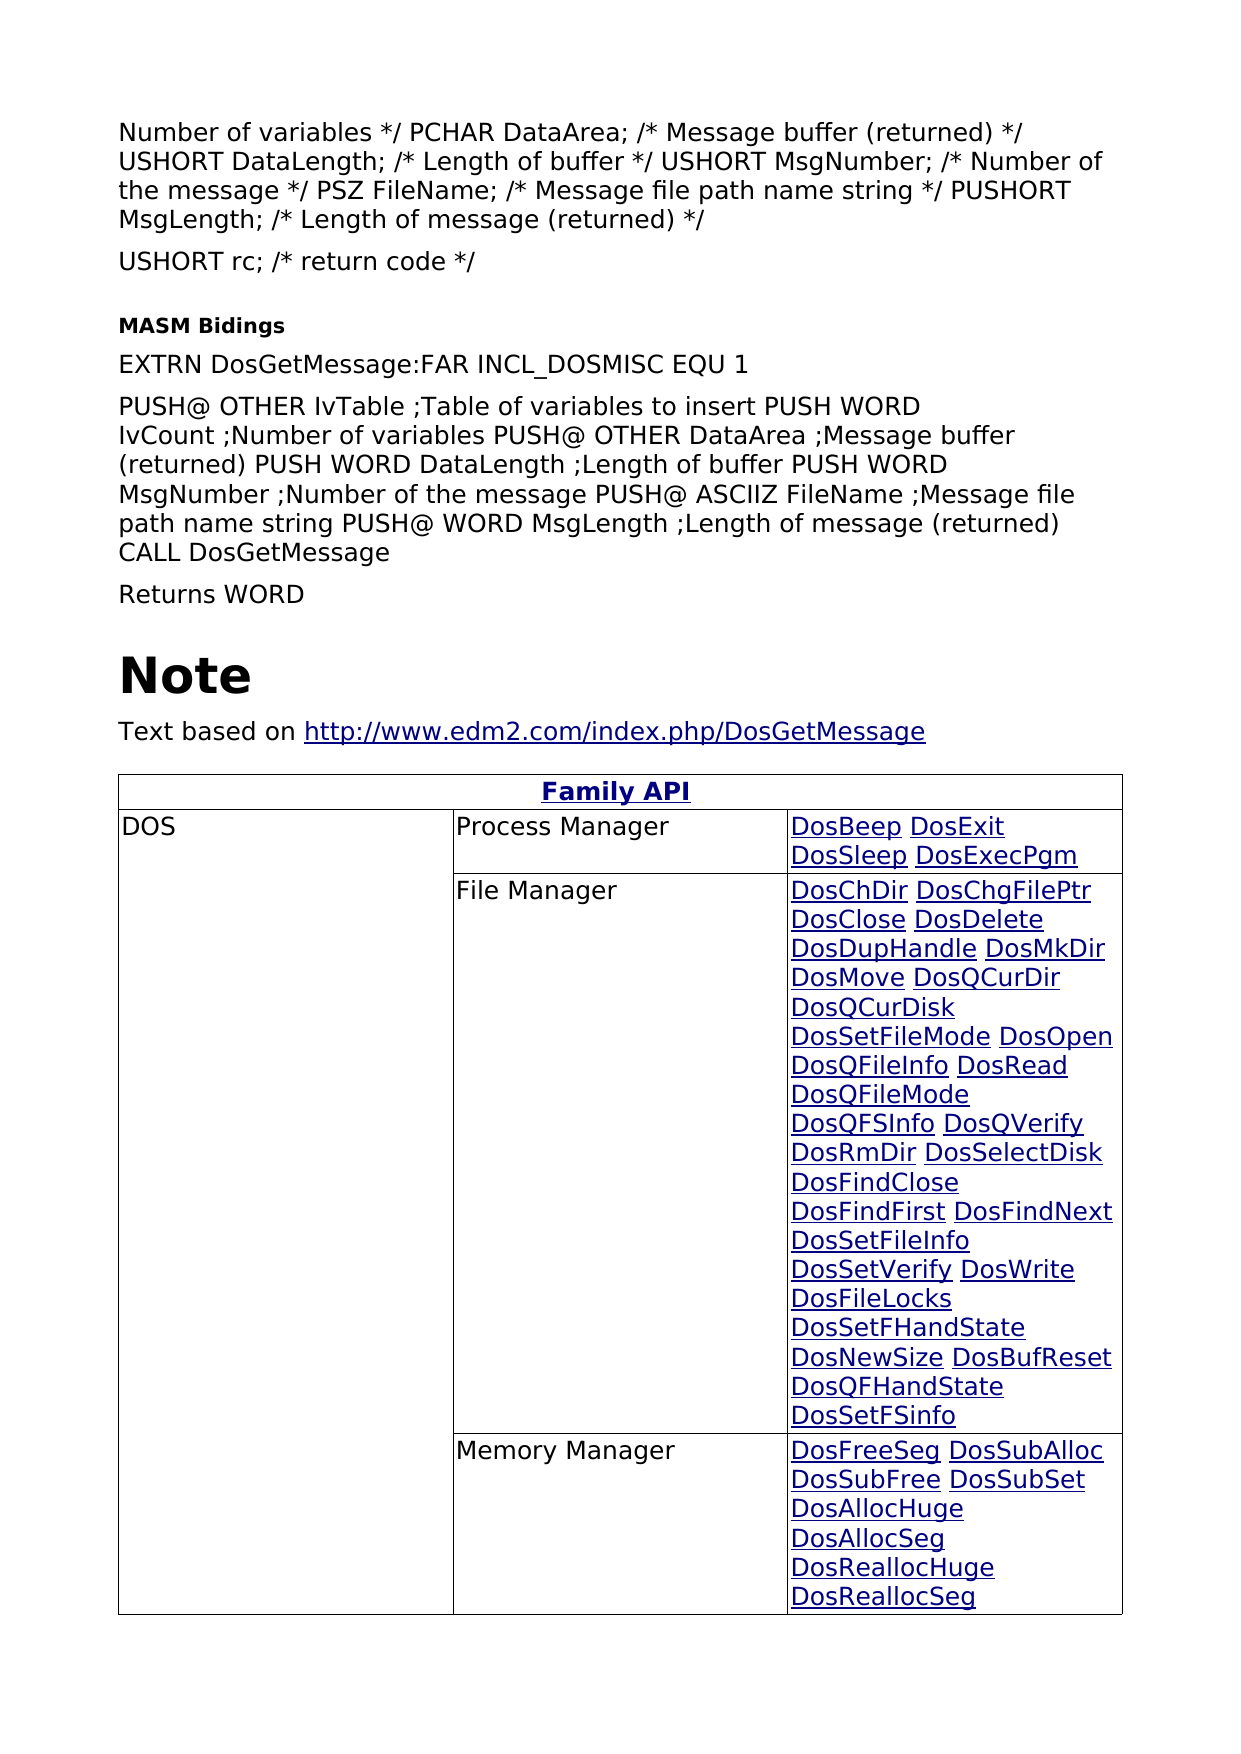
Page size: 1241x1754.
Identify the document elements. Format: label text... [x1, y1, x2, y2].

table_cell DosFreeSeg DosSubAlloc DosSubFree DosSubSet DosAllocHuge DosAllocSeg DosReallocHuge DosReallocSeg [788, 1434, 1122, 1614]
table_cell File Manager [454, 874, 787, 1433]
text PUSH@ OTHER IvTable ;Table of variables to insert PUSH WORD IvCount ;Number of variables PUSH@ OTHER DataArea ;Message buffer (returned) PUSH WORD DataLength ;Length of buffer PUSH WORD MsgNumber ;Number of the message PUSH@ ASCIIZ FileName ;Message file path name string PUSH@ WORD MsgLength ;Length of message (returned) CALL DosGetMessage [118, 392, 1122, 567]
table_header Family API [119, 775, 1122, 809]
table_cell Memory Manager [454, 1434, 787, 1614]
table_cell Process Manager [454, 810, 787, 873]
text USHORT rc; /* return code */ [118, 247, 1122, 276]
table_cell DosBeep DosExit DosSleep DosExecPgm [788, 810, 1122, 873]
text Returns WORD [118, 580, 1122, 609]
subtitle Note [118, 647, 1122, 705]
text Number of variables */ PCHAR DataArea; /* Message buffer (returned) */ USHORT DataLength; /* Length of buffer */ USHORT MsgNumber; /* Number of the message */ PSZ FileName; /* Message file path name string */ PUSHORT MsgLength; /* Length of message (returned) */ [118, 118, 1122, 235]
subtitle MASM Bidings [118, 314, 1122, 338]
text EXTRN DosGetMessage:FAR INCL_DOSMISC EQU 1 [118, 351, 1122, 380]
table_cell DOS [119, 810, 453, 1614]
text Text based on http://www.edm2.com/index.php/DosGetMessage [118, 717, 1122, 746]
table_cell DosChDir DosChgFilePtr DosClose DosDelete DosDupHandle DosMkDir DosMove DosQCurDir DosQCurDisk DosSetFileMode DosOpen DosQFileInfo DosRead DosQFileMode DosQFSInfo DosQVerify DosRmDir DosSelectDisk DosFindClose DosFindFirst DosFindNext DosSetFileInfo DosSetVerify DosWrite DosFileLocks DosSetFHandState DosNewSize DosBufReset DosQFHandState DosSetFSinfo [788, 874, 1122, 1433]
